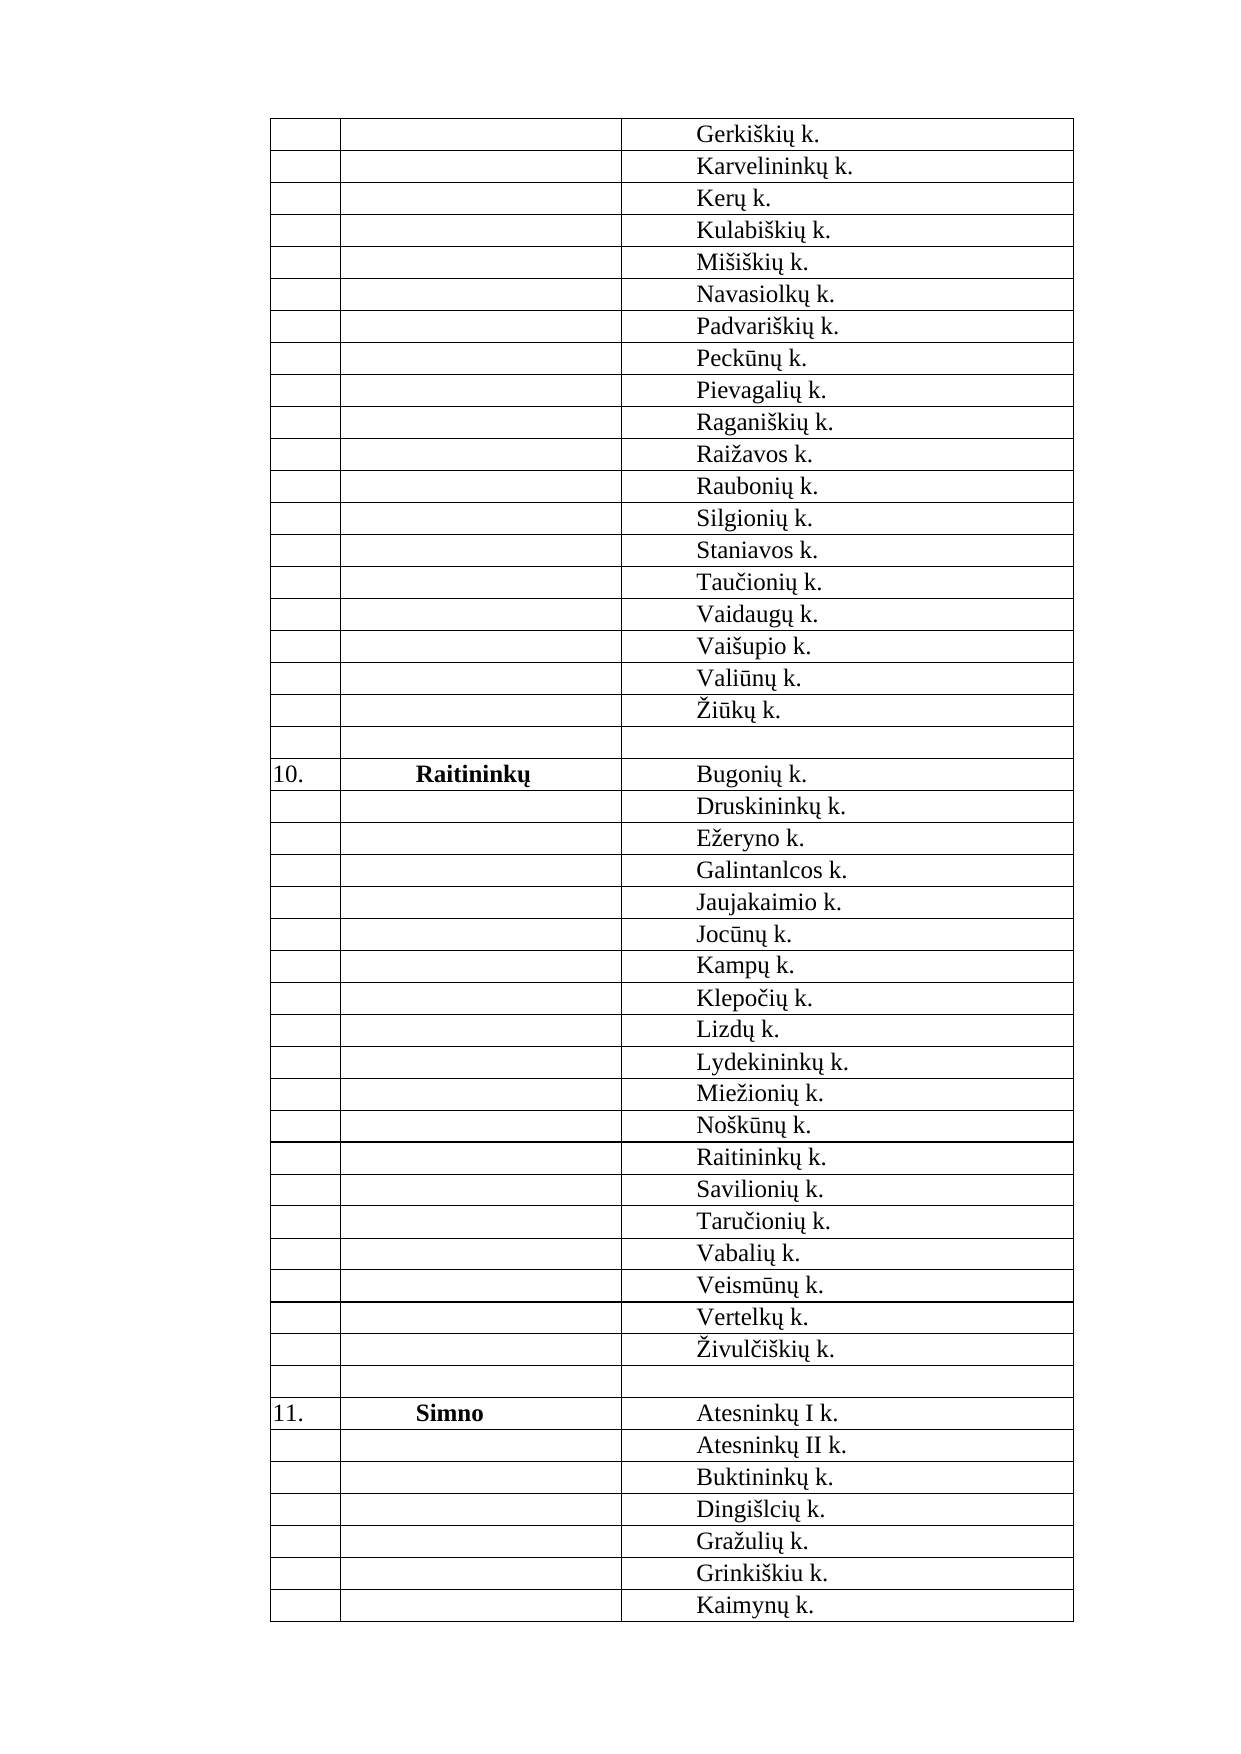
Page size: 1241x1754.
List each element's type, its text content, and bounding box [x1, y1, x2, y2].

table_cell [271, 215, 340, 246]
table_cell Taučionių k. [622, 567, 1073, 598]
table_cell Taručionių k. [622, 1206, 1073, 1237]
table_cell [271, 183, 340, 214]
table_cell Mišiškių k. [622, 247, 1073, 278]
table_cell Lizdų k. [622, 1015, 1073, 1046]
table_cell [341, 183, 621, 214]
table_cell Vabalių k. [622, 1239, 1073, 1269]
table_cell [271, 407, 340, 438]
table_cell [271, 887, 340, 918]
table_cell [341, 535, 621, 566]
table_cell [271, 1303, 340, 1333]
table_cell [341, 855, 621, 886]
table_cell Karvelininkų k. [622, 151, 1073, 182]
table_cell [341, 1430, 621, 1461]
table_cell Bugonių k. [622, 759, 1073, 790]
table_cell Miežionių k. [622, 1079, 1073, 1109]
table_cell Raubonių k. [622, 471, 1073, 502]
table_cell Pievagalių k. [622, 375, 1073, 406]
table_cell Kulabiškių k. [622, 215, 1073, 246]
table_cell [341, 471, 621, 502]
table_cell Noškūnų k. [622, 1111, 1073, 1141]
table_cell [271, 919, 340, 949]
table_cell [341, 1047, 621, 1077]
table_cell [341, 1015, 621, 1046]
table_cell Navasiolkų k. [622, 279, 1073, 310]
table_cell [271, 343, 340, 374]
table_cell [341, 1303, 621, 1333]
table_cell [271, 663, 340, 694]
table_cell Raižavos k. [622, 439, 1073, 470]
table_cell [271, 1558, 340, 1589]
table_cell [271, 855, 340, 886]
table_cell Galintanlcos k. [622, 855, 1073, 886]
table_cell Dingišlcių k. [622, 1494, 1073, 1525]
table_cell [271, 1015, 340, 1046]
table_cell Druskininkų k. [622, 791, 1073, 822]
table_cell Silgionių k. [622, 503, 1073, 534]
table_cell [271, 1111, 340, 1141]
table_cell [341, 375, 621, 406]
table_cell [341, 1143, 621, 1173]
table_cell [271, 1270, 340, 1301]
table_cell [271, 1079, 340, 1109]
table_cell Gerkiškių k. [622, 119, 1073, 150]
table_cell [271, 439, 340, 470]
table_cell [341, 663, 621, 694]
table_cell [341, 1206, 621, 1237]
table_cell [341, 1111, 621, 1141]
table_cell [341, 791, 621, 822]
table_cell [341, 247, 621, 278]
table_cell Žiūkų k. [622, 695, 1073, 726]
table_cell [341, 887, 621, 918]
table_cell [271, 695, 340, 726]
table_cell [341, 567, 621, 598]
table_cell [271, 951, 340, 982]
table_cell [341, 1334, 621, 1365]
table_cell [341, 919, 621, 949]
table_cell Grinkiškiu k. [622, 1558, 1073, 1589]
table_cell [271, 983, 340, 1013]
table_cell [271, 247, 340, 278]
table_cell Kaimynų k. [622, 1590, 1073, 1621]
table_cell Buktininkų k. [622, 1462, 1073, 1493]
table_cell [341, 1526, 621, 1557]
table_cell Ežeryno k. [622, 823, 1073, 854]
table_cell [341, 1239, 621, 1269]
table_cell [341, 311, 621, 342]
table_cell 10. [271, 759, 340, 790]
table_cell [341, 983, 621, 1013]
table_cell Vaidaugų k. [622, 599, 1073, 630]
table_cell [271, 1206, 340, 1237]
table_cell [341, 1558, 621, 1589]
table_cell [271, 1462, 340, 1493]
table_cell [271, 471, 340, 502]
table_cell [341, 1494, 621, 1525]
table_cell [271, 567, 340, 598]
table_cell Jocūnų k. [622, 919, 1073, 949]
table_cell [341, 1270, 621, 1301]
table_cell Živulčiškių k. [622, 1334, 1073, 1365]
table_cell Kerų k. [622, 183, 1073, 214]
table_cell Raganiškių k. [622, 407, 1073, 438]
table_cell [271, 823, 340, 854]
table_cell [271, 535, 340, 566]
table_cell [341, 599, 621, 630]
table_cell [271, 503, 340, 534]
table_cell [341, 1462, 621, 1493]
table_cell Atesninkų I k. [622, 1398, 1073, 1429]
table_cell Lydekininkų k. [622, 1047, 1073, 1077]
table_cell [341, 695, 621, 726]
table_cell [271, 727, 340, 758]
table_cell [341, 343, 621, 374]
table_cell [271, 1526, 340, 1557]
table_cell [341, 1079, 621, 1109]
table_cell [271, 631, 340, 662]
table_cell [341, 823, 621, 854]
table_cell Jaujakaimio k. [622, 887, 1073, 918]
table_cell Staniavos k. [622, 535, 1073, 566]
table_cell [341, 279, 621, 310]
table_cell [341, 503, 621, 534]
table_cell Veismūnų k. [622, 1270, 1073, 1301]
table_cell [341, 951, 621, 982]
table_cell Vaišupio k. [622, 631, 1073, 662]
table_cell [341, 1590, 621, 1621]
table_cell [271, 375, 340, 406]
table_cell [341, 439, 621, 470]
table_cell [271, 1590, 340, 1621]
table_cell [341, 727, 621, 758]
table_cell [622, 1366, 1073, 1397]
table_cell Klepočių k. [622, 983, 1073, 1013]
table_cell [622, 727, 1073, 758]
table_cell [271, 791, 340, 822]
table_cell [271, 1366, 340, 1397]
table_cell [271, 1430, 340, 1461]
table_cell [271, 1239, 340, 1269]
table_cell Atesninkų II k. [622, 1430, 1073, 1461]
table_cell Savilionių k. [622, 1175, 1073, 1205]
table_cell Peckūnų k. [622, 343, 1073, 374]
table_cell [341, 151, 621, 182]
table_cell 11. [271, 1398, 340, 1429]
table_cell [271, 311, 340, 342]
table_cell Padvariškių k. [622, 311, 1073, 342]
table_cell Kampų k. [622, 951, 1073, 982]
table_cell [341, 1366, 621, 1397]
table_cell [341, 631, 621, 662]
table_cell [271, 1494, 340, 1525]
table_cell Valiūnų k. [622, 663, 1073, 694]
table_cell [341, 119, 621, 150]
table_cell Raitininkų [341, 759, 621, 790]
table_cell [271, 119, 340, 150]
table_cell [271, 1047, 340, 1077]
table_cell [271, 1143, 340, 1173]
table_cell Gražulių k. [622, 1526, 1073, 1557]
table_cell [341, 1175, 621, 1205]
table_cell [271, 279, 340, 310]
table_cell Raitininkų k. [622, 1143, 1073, 1173]
table_cell [271, 1175, 340, 1205]
table_cell Vertelkų k. [622, 1303, 1073, 1333]
table_cell [271, 1334, 340, 1365]
table_cell [341, 215, 621, 246]
table_cell Simno [341, 1398, 621, 1429]
table_cell [271, 151, 340, 182]
table_cell [341, 407, 621, 438]
table_cell [271, 599, 340, 630]
